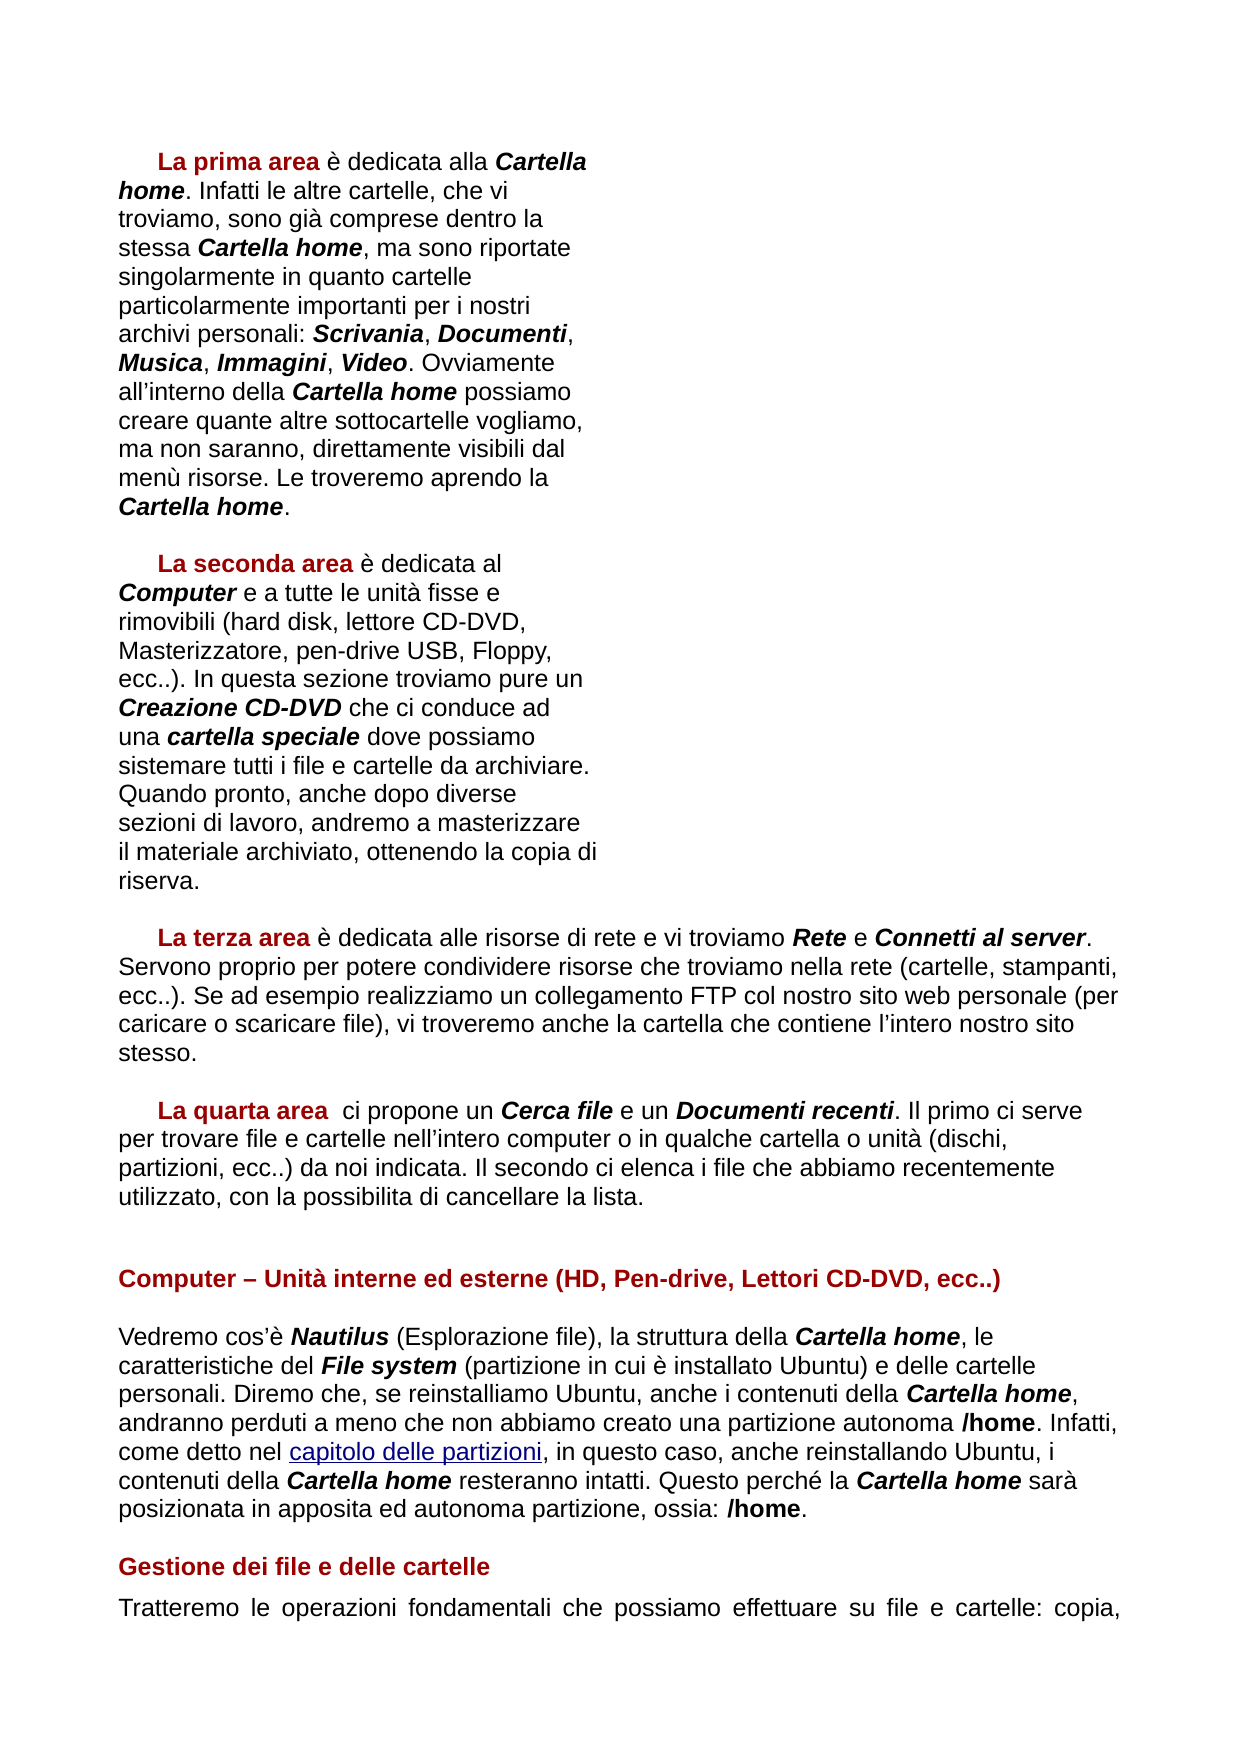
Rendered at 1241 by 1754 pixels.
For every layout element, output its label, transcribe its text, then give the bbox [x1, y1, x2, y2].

text Tratteremo le operazioni fondamentali che possiamo effettuare su file e cartelle: copia, [118, 1593, 1122, 1622]
text Computer – Unità interne ed esterne (HD, Pen-drive, Lettori CD-DVD, ecc..) Vedremo cos’è Nautilus (Esplorazione file), la struttura della Cartella home, le caratteristiche del File system (partizione in cui è installato Ubuntu) e delle cartelle personali. Diremo che, se reinstalliamo Ubuntu, anche i contenuti della Cartella home, andranno perduti a meno che non abbiamo creato una partizione autonoma /home. Infatti, come detto nel capitolo delle partizioni, in questo caso, anche reinstallando Ubuntu, i contenuti della Cartella home resteranno intatti. Questo perché la Cartella home sarà posizionata in apposita ed autonoma partizione, ossia: /home. Gestione dei file e delle cartelle [118, 1264, 1122, 1581]
text La prima area è dedicata alla Cartella home. Infatti le altre cartelle, che vi troviamo, sono già comprese dentro la stessa Cartella home, ma sono riportate singolarmente in quanto cartelle particolarmente importanti per i nostri archivi personali: Scrivania, Documenti, Musica, Immagini, Video. Ovviamente all’interno della Cartella home possiamo creare quante altre sottocartelle vogliamo, ma non saranno, direttamente visibili dal menù risorse. Le troveremo aprendo la Cartella home. La seconda area è dedicata al Computer e a tutte le unità fisse e rimovibili (hard disk, lettore CD-DVD, Masterizzatore, pen-drive USB, Floppy, ecc..). In questa sezione troviamo pure un Creazione CD-DVD che ci conduce ad una cartella speciale dove possiamo sistemare tutti i file e cartelle da archiviare. Quando pronto, anche dopo diverse sezioni di lavoro, andremo a masterizzare il materiale archiviato, ottenendo la copia di riserva. La terza area è dedicata alle risorse di rete e vi troviamo Rete e Connetti al server. Servono proprio per potere condividere risorse che troviamo nella rete (cartelle, stampanti, ecc..). Se ad esempio realizziamo un collegamento FTP col nostro sito web personale (per caricare o scaricare file), vi troveremo anche la cartella che contiene l’intero nostro sito stesso. La quarta area ci propone un Cerca file e un Documenti recenti. Il primo ci serve per trovare file e cartelle nell’intero computer o in qualche cartella o unità (dischi, partizioni, ecc..) da noi indicata. Il secondo ci elenca i file che abbiamo recentemente utilizzato, con la possibilita di cancellare la lista. [118, 118, 1122, 1211]
